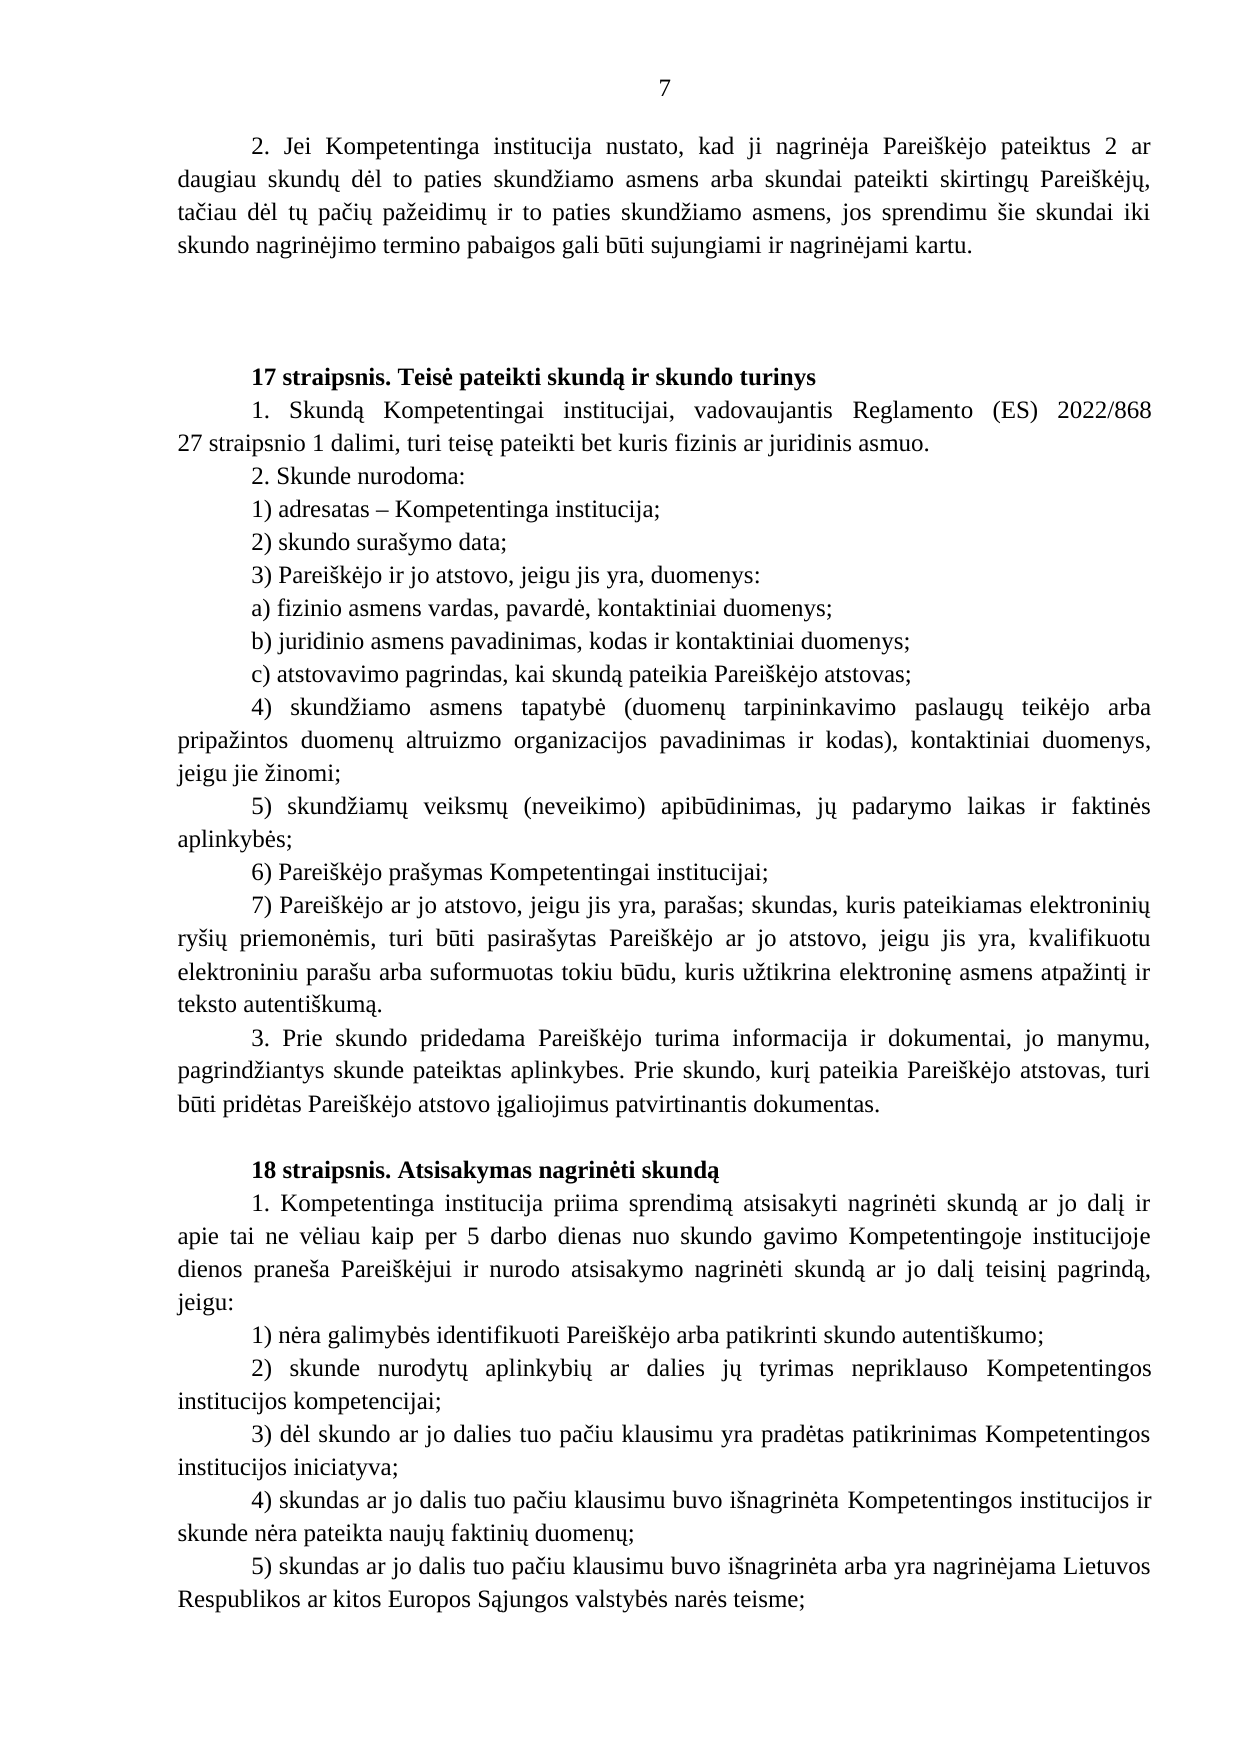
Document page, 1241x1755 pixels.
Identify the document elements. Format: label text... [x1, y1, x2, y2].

text 1) nėra galimybės identifikuoti Pareiškėjo arba patikrinti skundo autentiškumo; [177, 1320, 1152, 1348]
text 17 straipsnis. Teisė pateikti skundą ir skundo turinys [177, 362, 1152, 391]
text 5) skundas ar jo dalis tuo pačiu klausimu buvo išnagrinėta arba yra nagrinėjama Lietuvos Respublikos ar kitos Europos Sąjungos valstybės narės teisme; [177, 1551, 1152, 1613]
text 3. Prie skundo pridedama Pareiškėjo turima informacija ir dokumentai, jo manymu, pagrindžiantys skunde pateiktas aplinkybes. Prie skundo, kurį pateikia Pareiškėjo atstovas, turi būti pridėtas Pareiškėjo atstovo įgaliojimus patvirtinantis dokumentas. [177, 1023, 1152, 1117]
text c) atstovavimo pagrindas, kai skundą pateikia Pareiškėjo atstovas; [177, 659, 1152, 688]
text 1) adresatas – Kompetentinga institucija; [177, 494, 1152, 523]
text 5) skundžiamų veiksmų (neveikimo) apibūdinimas, jų padarymo laikas ir faktinės aplinkybės; [177, 791, 1152, 853]
text 2) skunde nurodytų aplinkybių ar dalies jų tyrimas nepriklauso Kompetentingos institucijos kompetencijai; [177, 1353, 1152, 1414]
text 2. Jei Kompetentinga institucija nustato, kad ji nagrinėja Pareiškėjo pateiktus 2 ar daugiau skundų dėl to paties skundžiamo asmens arba skundai pateikti skirtingų Pareiškėjų, tačiau dėl tų pačių pažeidimų ir to paties skundžiamo asmens, jos sprendimu šie skundai iki skundo nagrinėjimo termino pabaigos gali būti sujungiami ir nagrinėjami kartu. [177, 131, 1152, 259]
text 7) Pareiškėjo ar jo atstovo, jeigu jis yra, parašas; skundas, kuris pateikiamas elektroninių ryšių priemonėmis, turi būti pasirašytas Pareiškėjo ar jo atstovo, jeigu jis yra, kvalifikuotu elektroniniu parašu arba suformuotas tokiu būdu, kuris užtikrina elektroninę asmens atpažintį ir teksto autentiškumą. [177, 891, 1152, 1018]
text 3) Pareiškėjo ir jo atstovo, jeigu jis yra, duomenys: [177, 560, 1152, 589]
text 1. Kompetentinga institucija priima sprendimą atsisakyti nagrinėti skundą ar jo dalį ir apie tai ne vėliau kaip per 5 darbo dienas nuo skundo gavimo Kompetentingoje institucijoje dienos praneša Pareiškėjui ir nurodo atsisakymo nagrinėti skundą ar jo dalį teisinį pagrindą, jeigu: [177, 1188, 1152, 1316]
text 4) skundas ar jo dalis tuo pačiu klausimu buvo išnagrinėta Kompetentingos institucijos ir skunde nėra pateikta naujų faktinių duomenų; [177, 1485, 1152, 1547]
text 1. Skundą Kompetentingai institucijai, vadovaujantis Reglamento (ES) 2022/868 27 straipsnio 1 dalimi, turi teisę pateikti bet kuris fizinis ar juridinis asmuo. [177, 395, 1152, 457]
text 2. Skunde nurodoma: [177, 461, 1152, 490]
text 6) Pareiškėjo prašymas Kompetentingai institucijai; [177, 857, 1152, 886]
text 2) skundo surašymo data; [177, 527, 1152, 556]
text 18 straipsnis. Atsisakymas nagrinėti skundą [177, 1155, 1152, 1183]
text a) fizinio asmens vardas, pavardė, kontaktiniai duomenys; [177, 593, 1152, 622]
text b) juridinio asmens pavadinimas, kodas ir kontaktiniai duomenys; [177, 626, 1152, 655]
text 4) skundžiamo asmens tapatybė (duomenų tarpininkavimo paslaugų teikėjo arba pripažintos duomenų altruizmo organizacijos pavadinimas ir kodas), kontaktiniai duomenys, jeigu jie žinomi; [177, 692, 1152, 787]
text 3) dėl skundo ar jo dalies tuo pačiu klausimu yra pradėtas patikrinimas Kompetentingos institucijos iniciatyva; [177, 1419, 1152, 1481]
